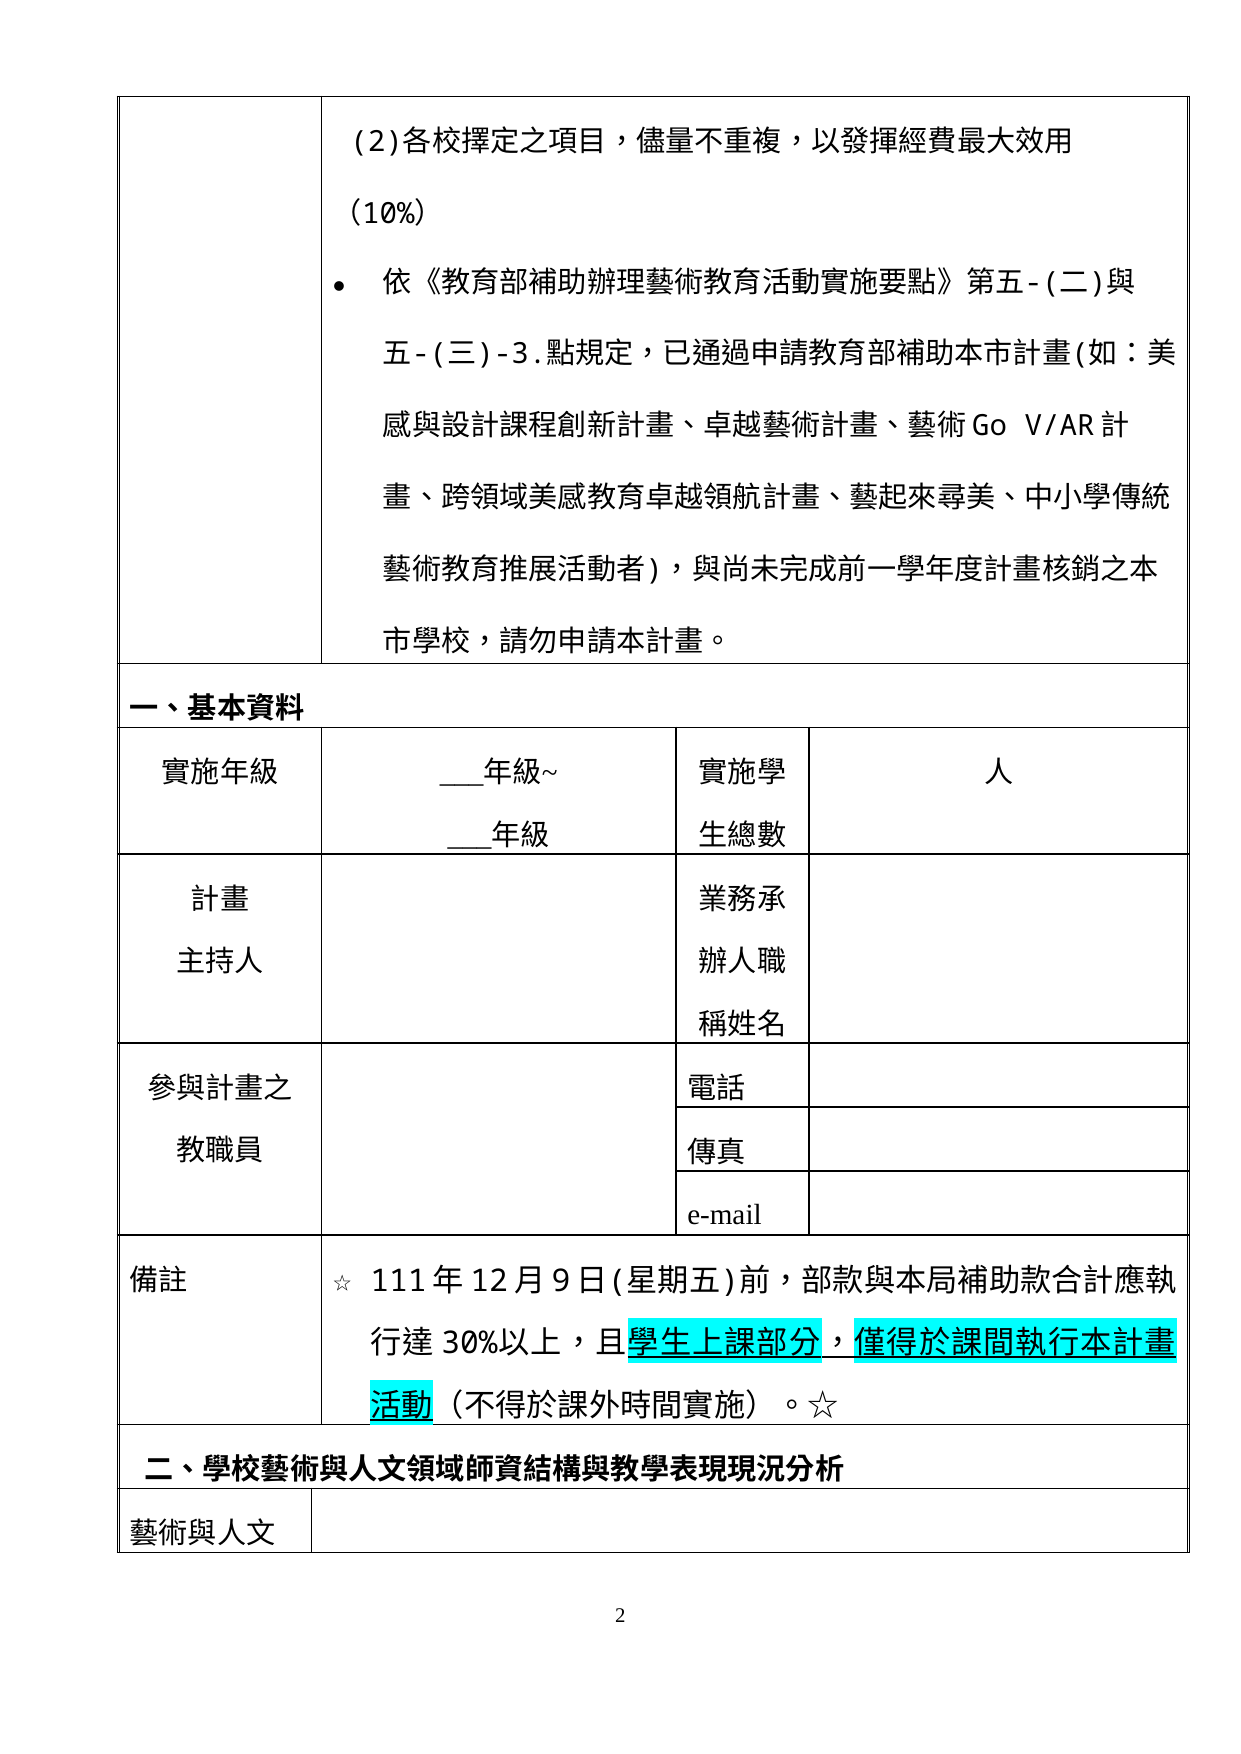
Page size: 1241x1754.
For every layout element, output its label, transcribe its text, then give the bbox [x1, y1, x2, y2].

table_cell 藝術與人文 [120, 1489, 311, 1552]
table_cell 實施學生總數 [677, 728, 808, 853]
table_cell [322, 855, 675, 1042]
table_cell 電話 [677, 1044, 808, 1106]
table_cell 二、學校藝術與人文領域師資結構與教學表現現況分析 [120, 1425, 1187, 1487]
table_cell e-mail [677, 1172, 808, 1234]
table_cell [810, 1108, 1187, 1170]
table_cell 實施年級 [120, 728, 321, 853]
table_cell [120, 97, 321, 662]
table_cell 111年12月9日(星期五)前，部款與本局補助款合計應執行達30%以上，且學生上課部分，僅得於課間執行本計畫活動（不得於課外時間實施）。☆ [322, 1236, 1187, 1423]
table_cell ___年級~ ___年級 [322, 728, 675, 853]
table_cell [312, 1489, 1187, 1552]
table_cell 參與計畫之 教職員 [120, 1044, 321, 1234]
table_cell 業務承辦人職稱姓名 [677, 855, 808, 1042]
table_cell [810, 1044, 1187, 1106]
table_cell [810, 855, 1187, 1042]
table_cell [810, 1172, 1187, 1234]
table_cell 備註 [120, 1236, 321, 1423]
table_cell 計畫 主持人 [120, 855, 321, 1042]
table_cell 人 [810, 728, 1187, 853]
table_cell 一、基本資料 [120, 664, 1187, 727]
table_cell 傳真 [677, 1108, 808, 1170]
table_cell (2)各校擇定之項目，儘量不重複，以發揮經費最大效用（10%） 依《教育部補助辦理藝術教育活動實施要點》第五-(二)與五-(三)-3.點規定，已通過申請教育部補助本市計畫(如：美感與設計課程創新計畫、卓越藝術計畫、藝術Go V/AR計畫、跨領域美感教育卓越領航計畫、藝起來尋美、中小學傳統藝術教育推展活動者)，與尚未完成前一學年度計畫核銷之本市學校，請勿申請本計畫。 [322, 97, 1187, 662]
table_cell [322, 1044, 675, 1234]
